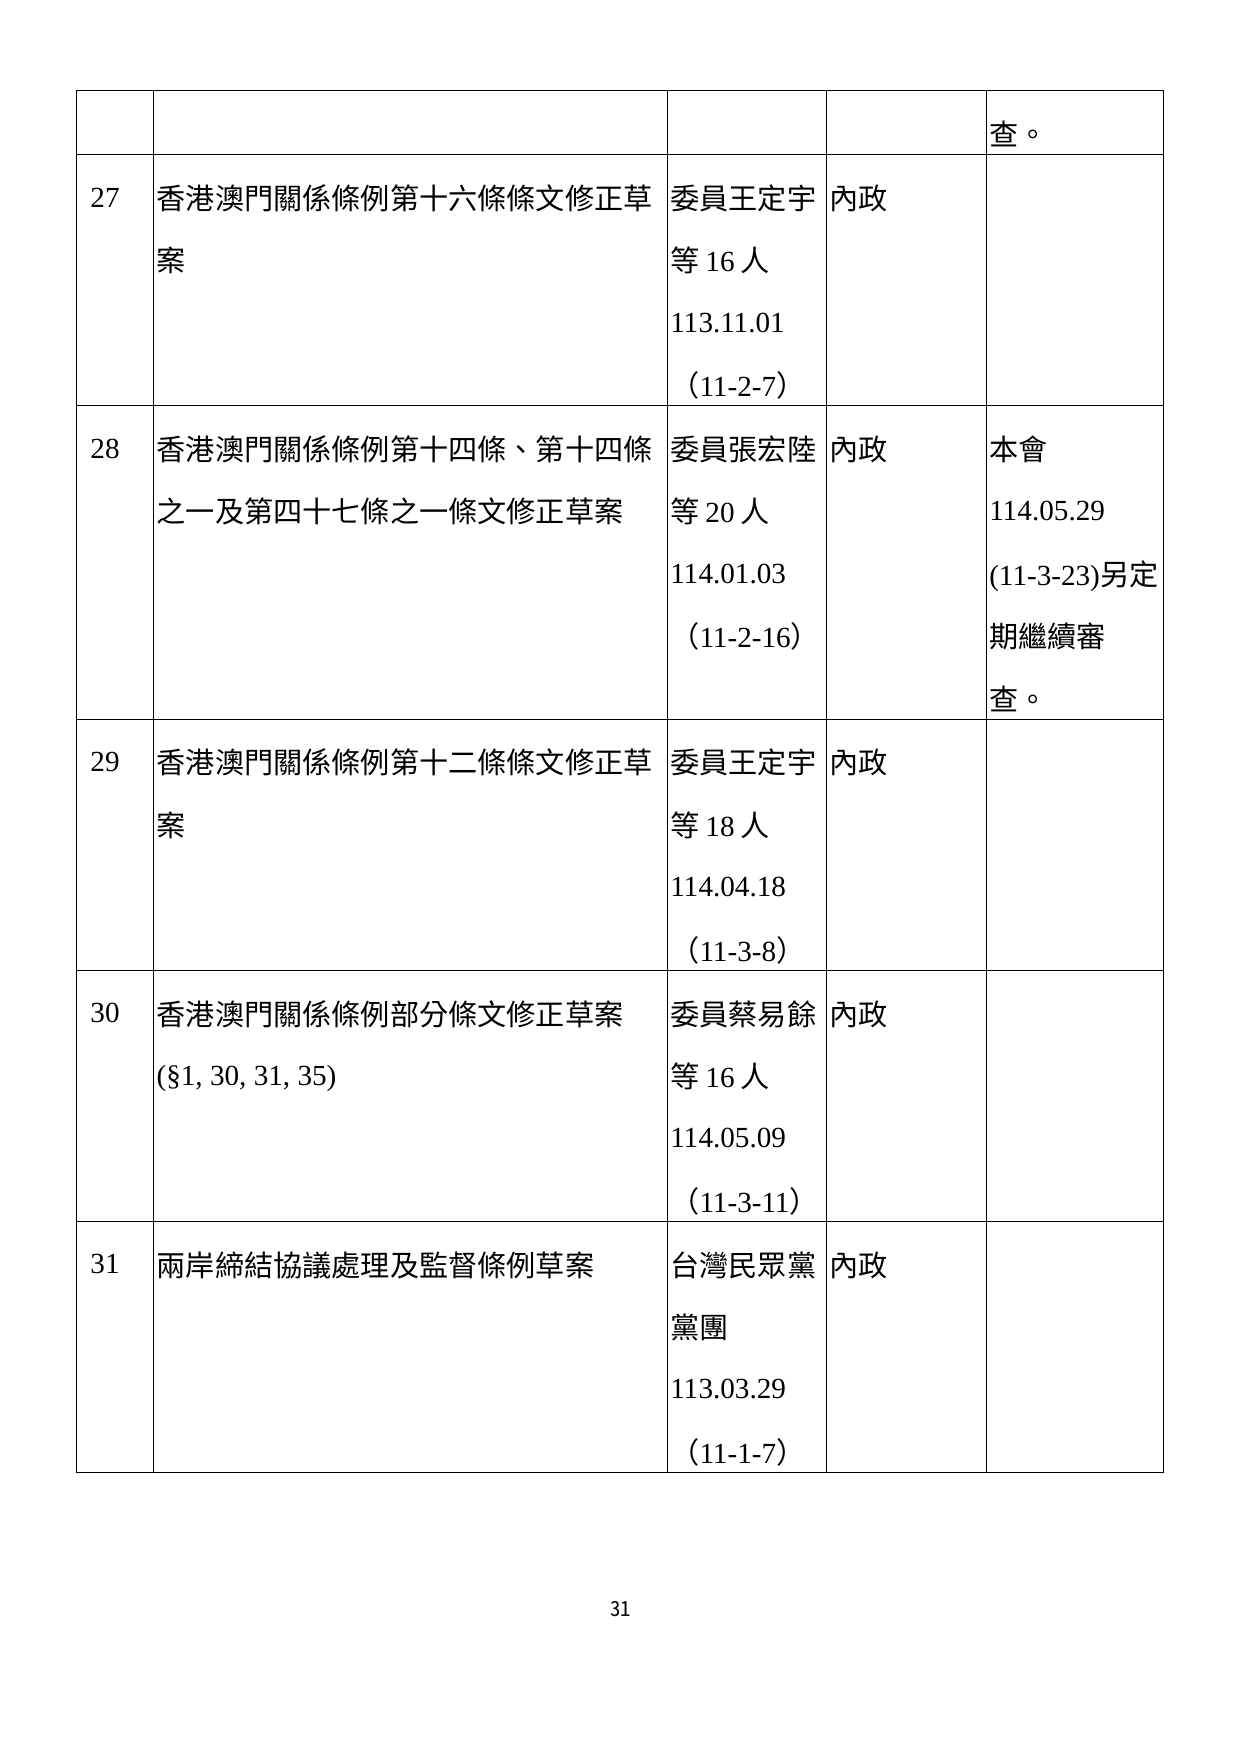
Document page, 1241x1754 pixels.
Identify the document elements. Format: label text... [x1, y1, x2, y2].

table_cell [77, 971, 153, 1221]
table_cell [154, 91, 667, 154]
table_cell [987, 155, 1163, 405]
table_cell 內政 [827, 971, 986, 1221]
table_cell 委員王定宇等18人 114.04.18 （11-3-8） [668, 720, 826, 969]
table_cell [987, 720, 1163, 969]
table_cell [987, 971, 1163, 1221]
table_cell [668, 91, 826, 154]
table_cell 內政 [827, 406, 986, 718]
table_cell 香港澳門關係條例第十六條條文修正草案 [154, 155, 667, 405]
table_cell 內政 [827, 1222, 986, 1472]
table_cell 香港澳門關係條例部分條文修正草案(§1, 30, 31, 35) [154, 971, 667, 1221]
table_cell 香港澳門關係條例第十四條、第十四條之一及第四十七條之一條文修正草案 [154, 406, 667, 718]
table_cell 委員張宏陸等20人 114.01.03 （11-2-16） [668, 406, 826, 718]
table_cell 台灣民眾黨黨團 113.03.29 （11-1-7） [668, 1222, 826, 1472]
table_cell 委員王定宇等16人 113.11.01 （11-2-7） [668, 155, 826, 405]
table_cell 委員蔡易餘等16人 114.05.09 （11-3-11） [668, 971, 826, 1221]
table_cell 香港澳門關係條例第十二條條文修正草案 [154, 720, 667, 969]
table_cell [987, 1222, 1163, 1472]
table_cell [77, 720, 153, 969]
table_cell [77, 406, 153, 718]
table_cell [827, 91, 986, 154]
table_cell 內政 [827, 155, 986, 405]
table_cell [77, 91, 153, 154]
table_cell [77, 1222, 153, 1472]
table_cell [77, 155, 153, 405]
table_cell 兩岸締結協議處理及監督條例草案 [154, 1222, 667, 1472]
table_cell 內政 [827, 720, 986, 969]
table_cell 查。 [987, 91, 1163, 154]
table_cell 本會 114.05.29 (11-3-23)另定期繼續審查。 [987, 406, 1163, 718]
